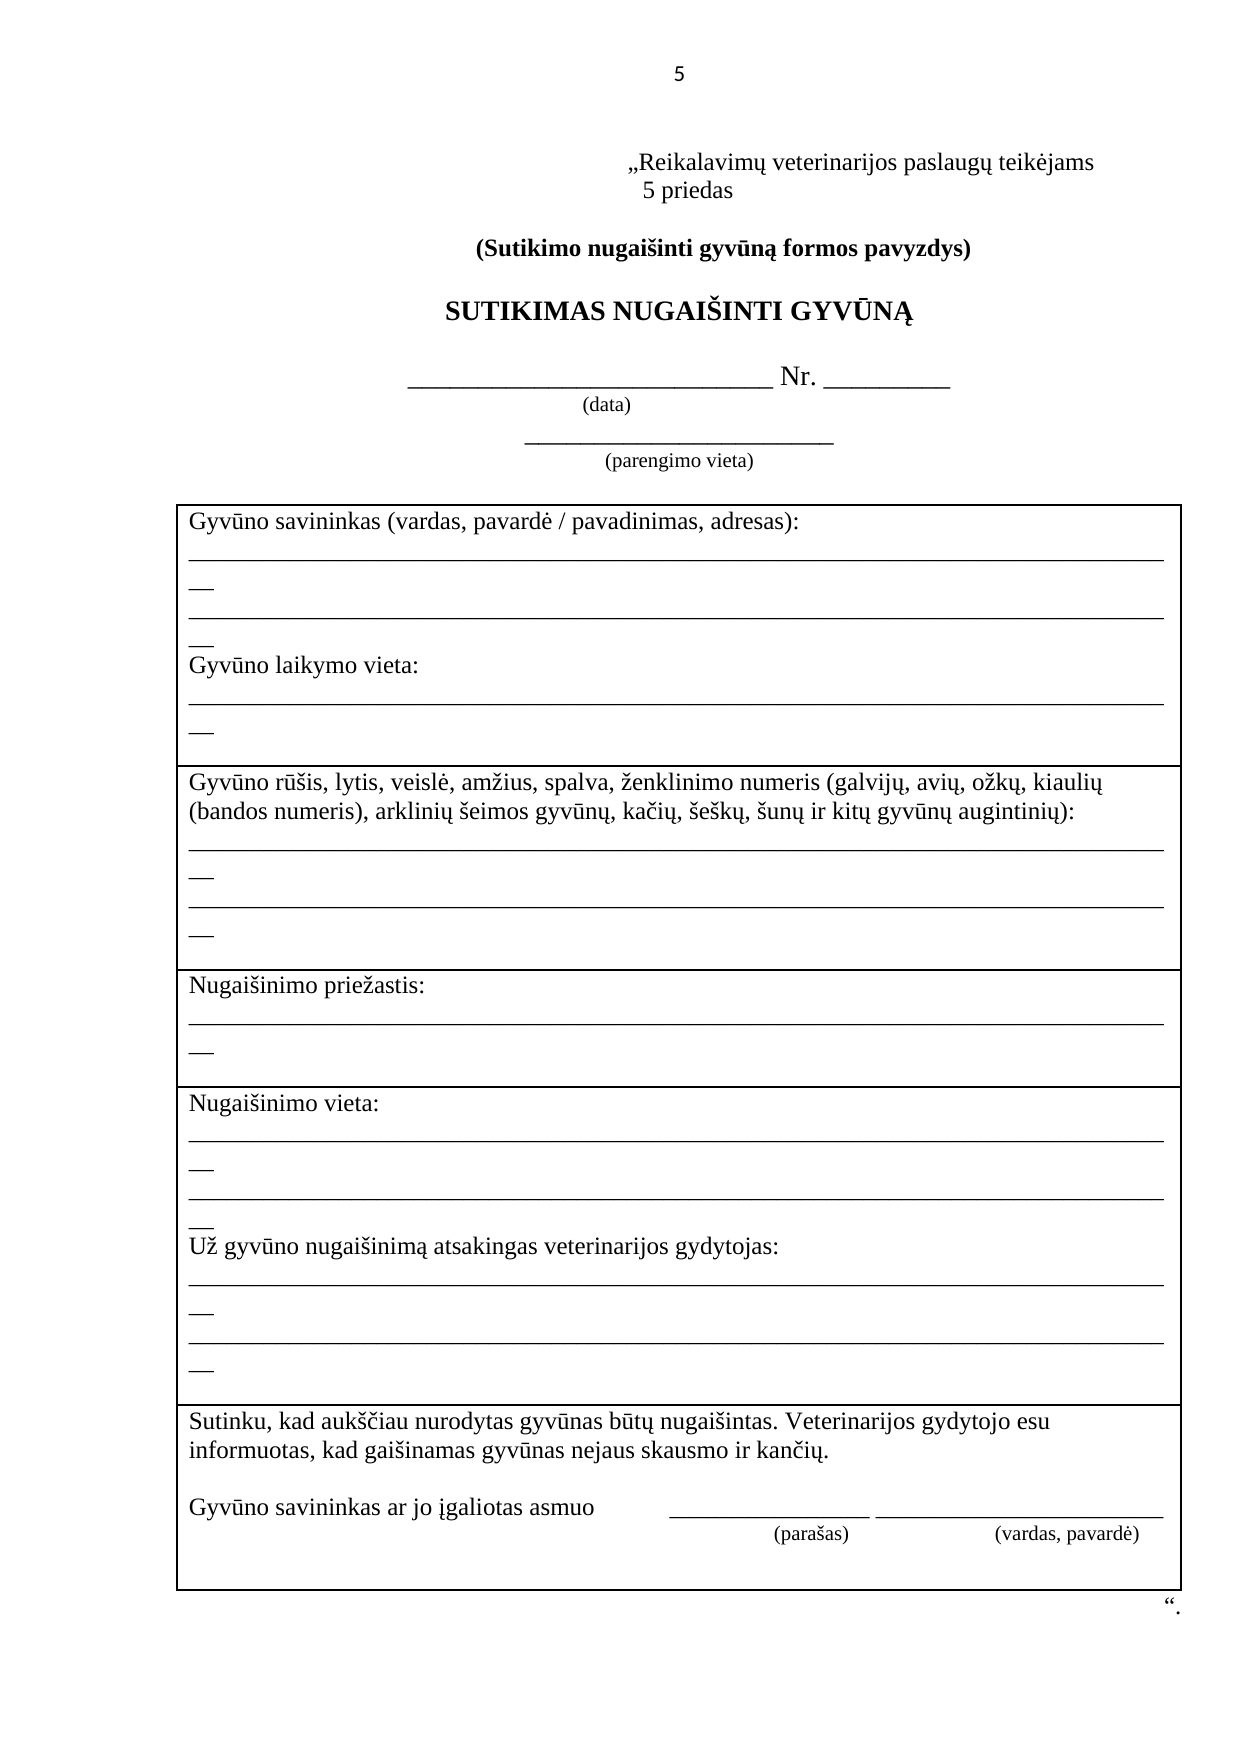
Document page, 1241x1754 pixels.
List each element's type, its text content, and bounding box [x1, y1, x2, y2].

text __________________________ Nr. _________ [177, 359, 1181, 391]
text “. [177, 1591, 1181, 1620]
table_cell Gyvūno rūšis, lytis, veislė, amžius, spalva, ženklinimo numeris (galvijų, avių, ožkų, kiaulių (bandos numeris), arklinių šeimos gyvūnų, kačių, šeškų, šunų ir kitų gyvūnų augintinių): ________________________________________________________________________________ ________________________________________________________________________________ [178, 767, 1180, 968]
table_cell Sutinku, kad aukščiau nurodytas gyvūnas būtų nugaišintas. Veterinarijos gydytojo esu informuotas, kad gaišinamas gyvūnas nejaus skausmo ir kančių. Gyvūno savininkas ar jo įgaliotas asmuo ________________ _______________________ (parašas) (vardas, pavardė) [178, 1406, 1180, 1589]
text SUTIKIMAS NUGAIŠINTI GYVŪNĄ [177, 262, 1181, 327]
table_header Gyvūno savininkas (vardas, pavardė / pavadinimas, adresas): ________________________________________________________________________________ ________________________________________________________________________________ Gyvūno laikymo vieta: ________________________________________________________________________________ [178, 506, 1180, 765]
table_cell Nugaišinimo vieta: ________________________________________________________________________________ ________________________________________________________________________________ Už gyvūno nugaišinimą atsakingas veterinarijos gydytojas: ________________________________________________________________________________ ________________________________________________________________________________ [178, 1088, 1180, 1404]
table_cell Nugaišinimo priežastis: ________________________________________________________________________________ [178, 971, 1180, 1086]
text 5 priedas [177, 176, 1181, 204]
text (data) [447, 391, 1181, 416]
text (parengimo vieta) [177, 448, 1181, 472]
text ______________________ [177, 416, 1181, 448]
text „Reikalavimų veterinarijos paslaugų teikėjams [627, 147, 1181, 176]
text (Sutikimo nugaišinti gyvūną formos pavyzdys) [177, 233, 1181, 262]
